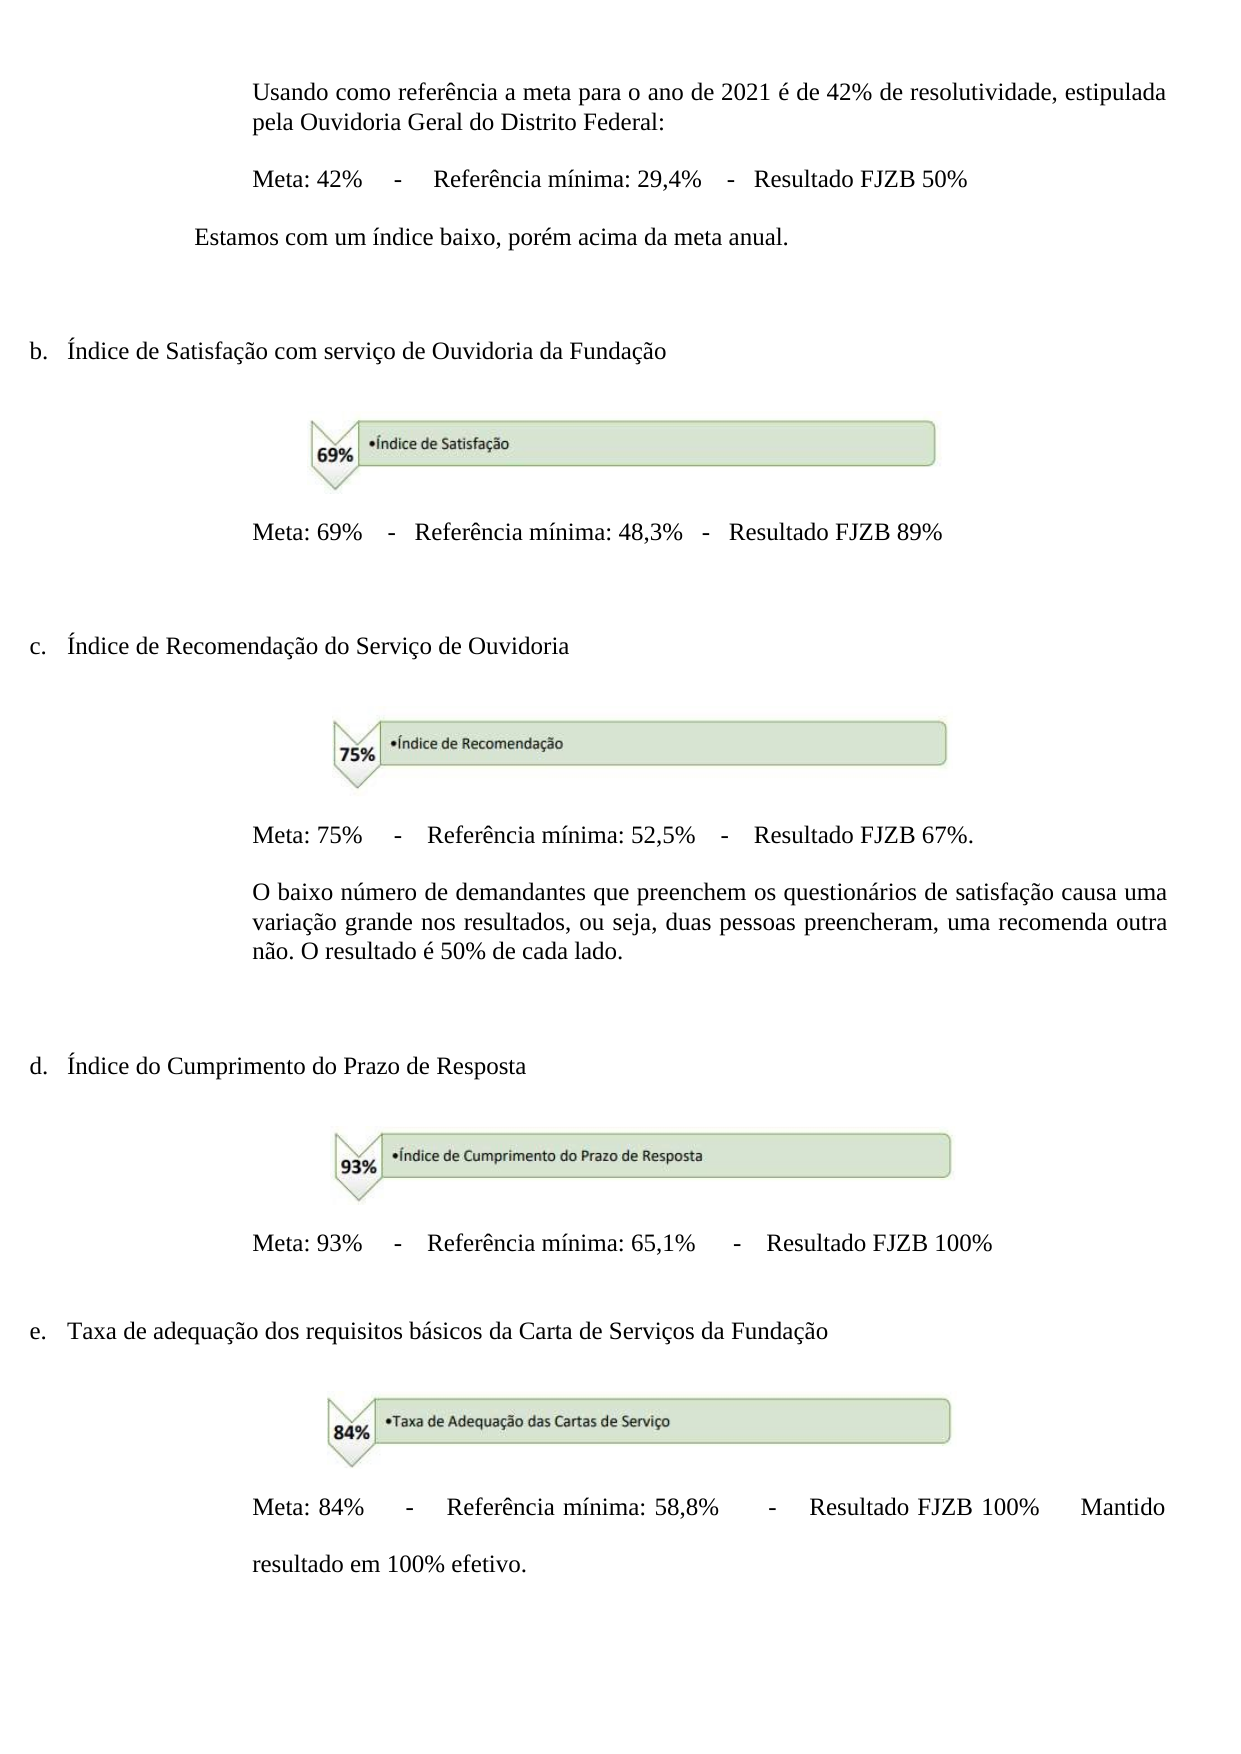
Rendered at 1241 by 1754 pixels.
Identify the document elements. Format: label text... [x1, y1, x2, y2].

list Índice de Satisfação com serviço de Ouvidoria da Fundação [29, 336, 1181, 365]
text Usando como referência a meta para o ano de 2021 é de 42% de resolutividade, estipulada pela Ouvidoria Geral do Distrito Federal: [252, 77, 1168, 136]
list Índice do Cumprimento do Prazo de Resposta [29, 1051, 1181, 1080]
list Taxa de adequação dos requisitos básicos da Carta de Serviços da Fundação [29, 1316, 1181, 1345]
text Meta: 84% - Referência mínima: 58,8% - Resultado FJZB 100% Mantido resultado em 100% efetivo. [252, 1492, 1168, 1578]
text Meta: 75% - Referência mínima: 52,5% - Resultado FJZB 67%. [252, 820, 1168, 849]
text Estamos com um índice baixo, porém acima da meta anual. [194, 222, 1168, 251]
text O baixo número de demandantes que preenchem os questionários de satisfação causa uma variação grande nos resultados, ou seja, duas pessoas preencheram, uma recomenda outra não. O resultado é 50% de cada lado. [252, 877, 1168, 965]
text Meta: 93% - Referência mínima: 65,1% - Resultado FJZB 100% [252, 1228, 1168, 1257]
text Meta: 69% - Referência mínima: 48,3% - Resultado FJZB 89% [252, 517, 1168, 546]
list Índice de Recomendação do Serviço de Ouvidoria [29, 631, 1181, 660]
text Meta: 42% - Referência mínima: 29,4% - Resultado FJZB 50% [252, 164, 1168, 193]
